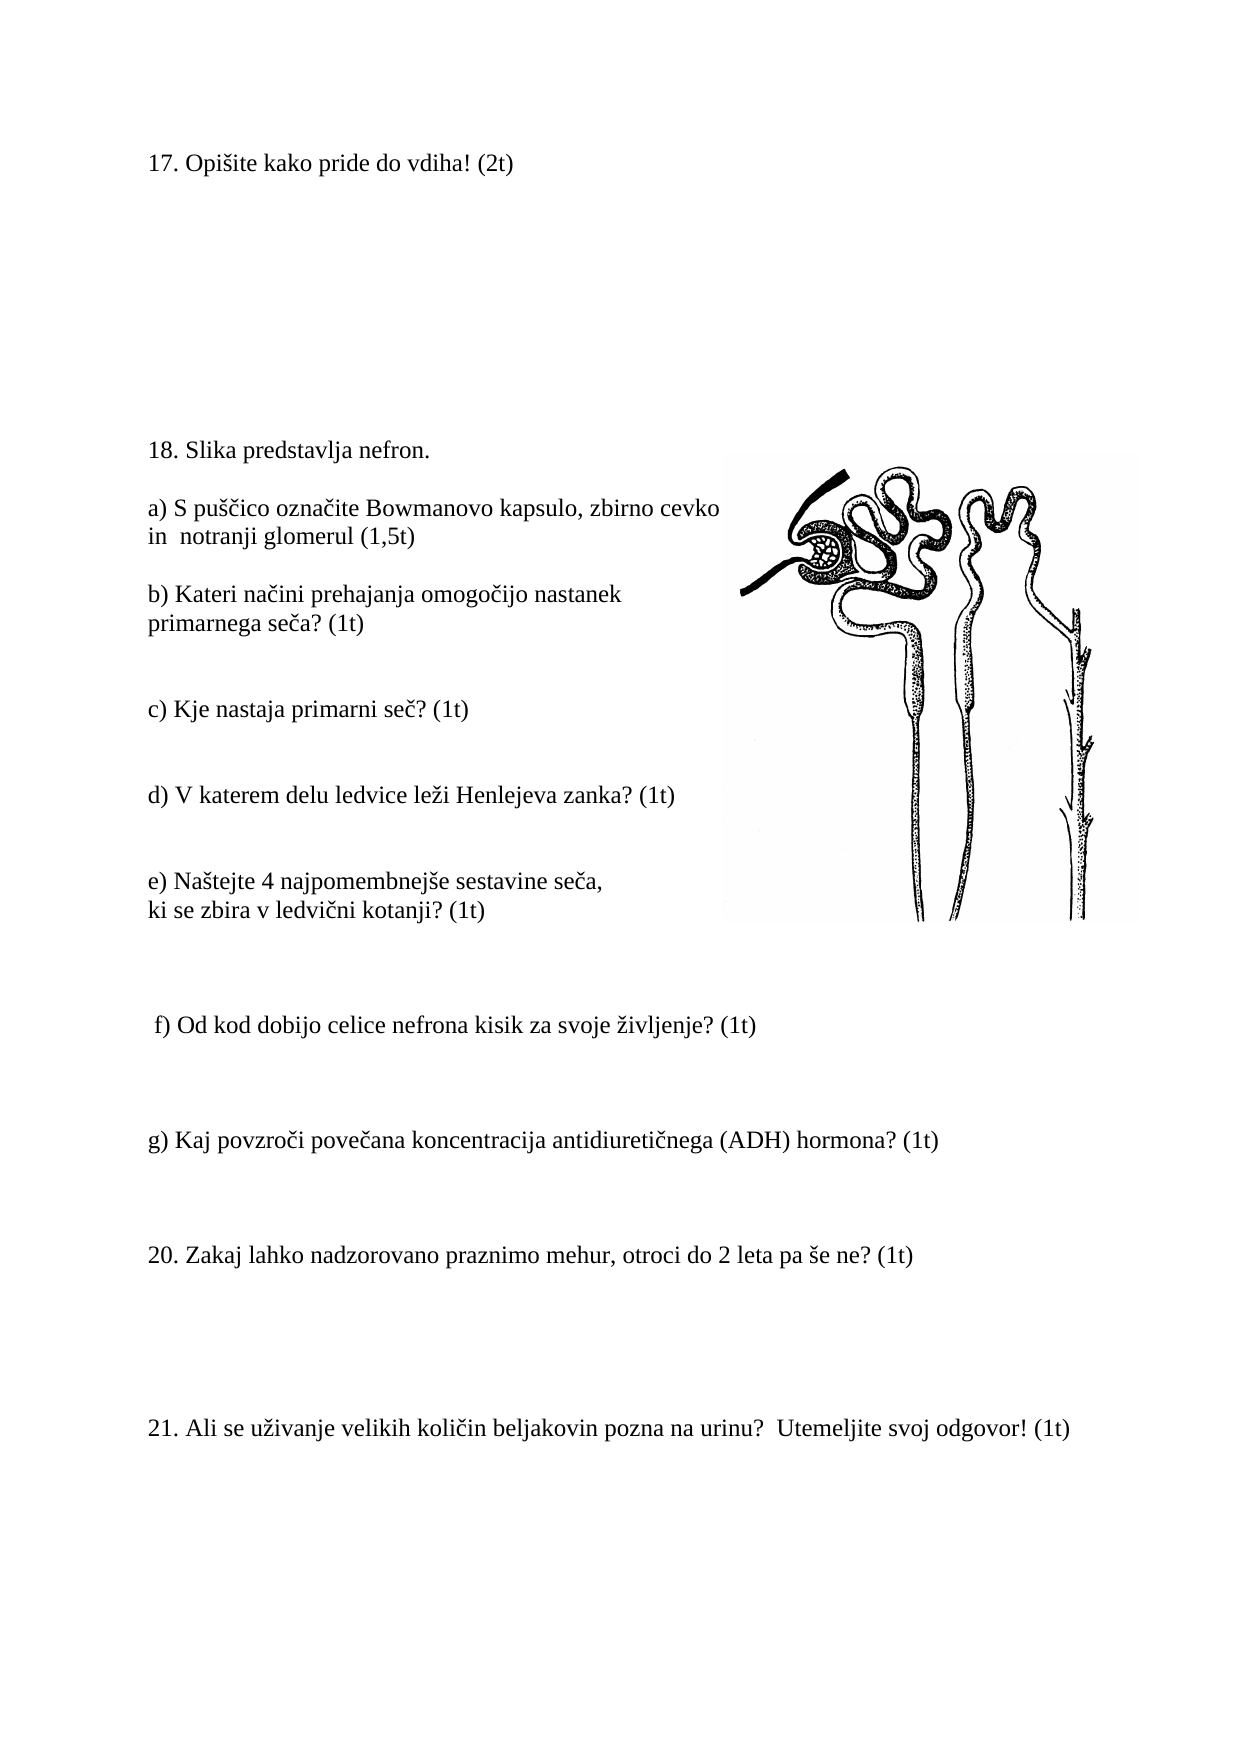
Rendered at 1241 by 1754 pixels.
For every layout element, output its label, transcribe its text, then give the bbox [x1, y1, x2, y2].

text primarnega seča? (1t) [148, 608, 722, 636]
text 18. Slika predstavlja nefron. [148, 435, 1092, 464]
text c) Kje nastaja primarni seč? (1t) [148, 694, 722, 723]
text 20. Zakaj lahko nadzorovano praznimo mehur, otroci do 2 leta pa še ne? (1t) [148, 1240, 1092, 1269]
text g) Kaj povzroči povečana koncentracija antidiuretičnega (ADH) hormona? (1t) [148, 1125, 1092, 1154]
text 17. Opišite kako pride do vdiha! (2t) [148, 148, 1092, 176]
text f) Od kod dobijo celice nefrona kisik za svoje življenje? (1t) [148, 1010, 1092, 1039]
text in notranji glomerul (1,5t) [148, 521, 722, 550]
text b) Kateri načini prehajanja omogočijo nastanek [148, 579, 722, 608]
text e) Naštejte 4 najpomembnejše sestavine seča, [148, 866, 722, 895]
text ki se zbira v ledvični kotanji? (1t) [148, 895, 1092, 924]
picture [722, 453, 1140, 923]
text d) V katerem delu ledvice leži Henlejeva zanka? (1t) [148, 780, 722, 809]
text a) S puščico označite Bowmanovo kapsulo, zbirno cevko [148, 493, 722, 521]
text 21. Ali se uživanje velikih količin beljakovin pozna na urinu? Utemeljite svoj odgovor! (1t) [148, 1413, 1092, 1441]
